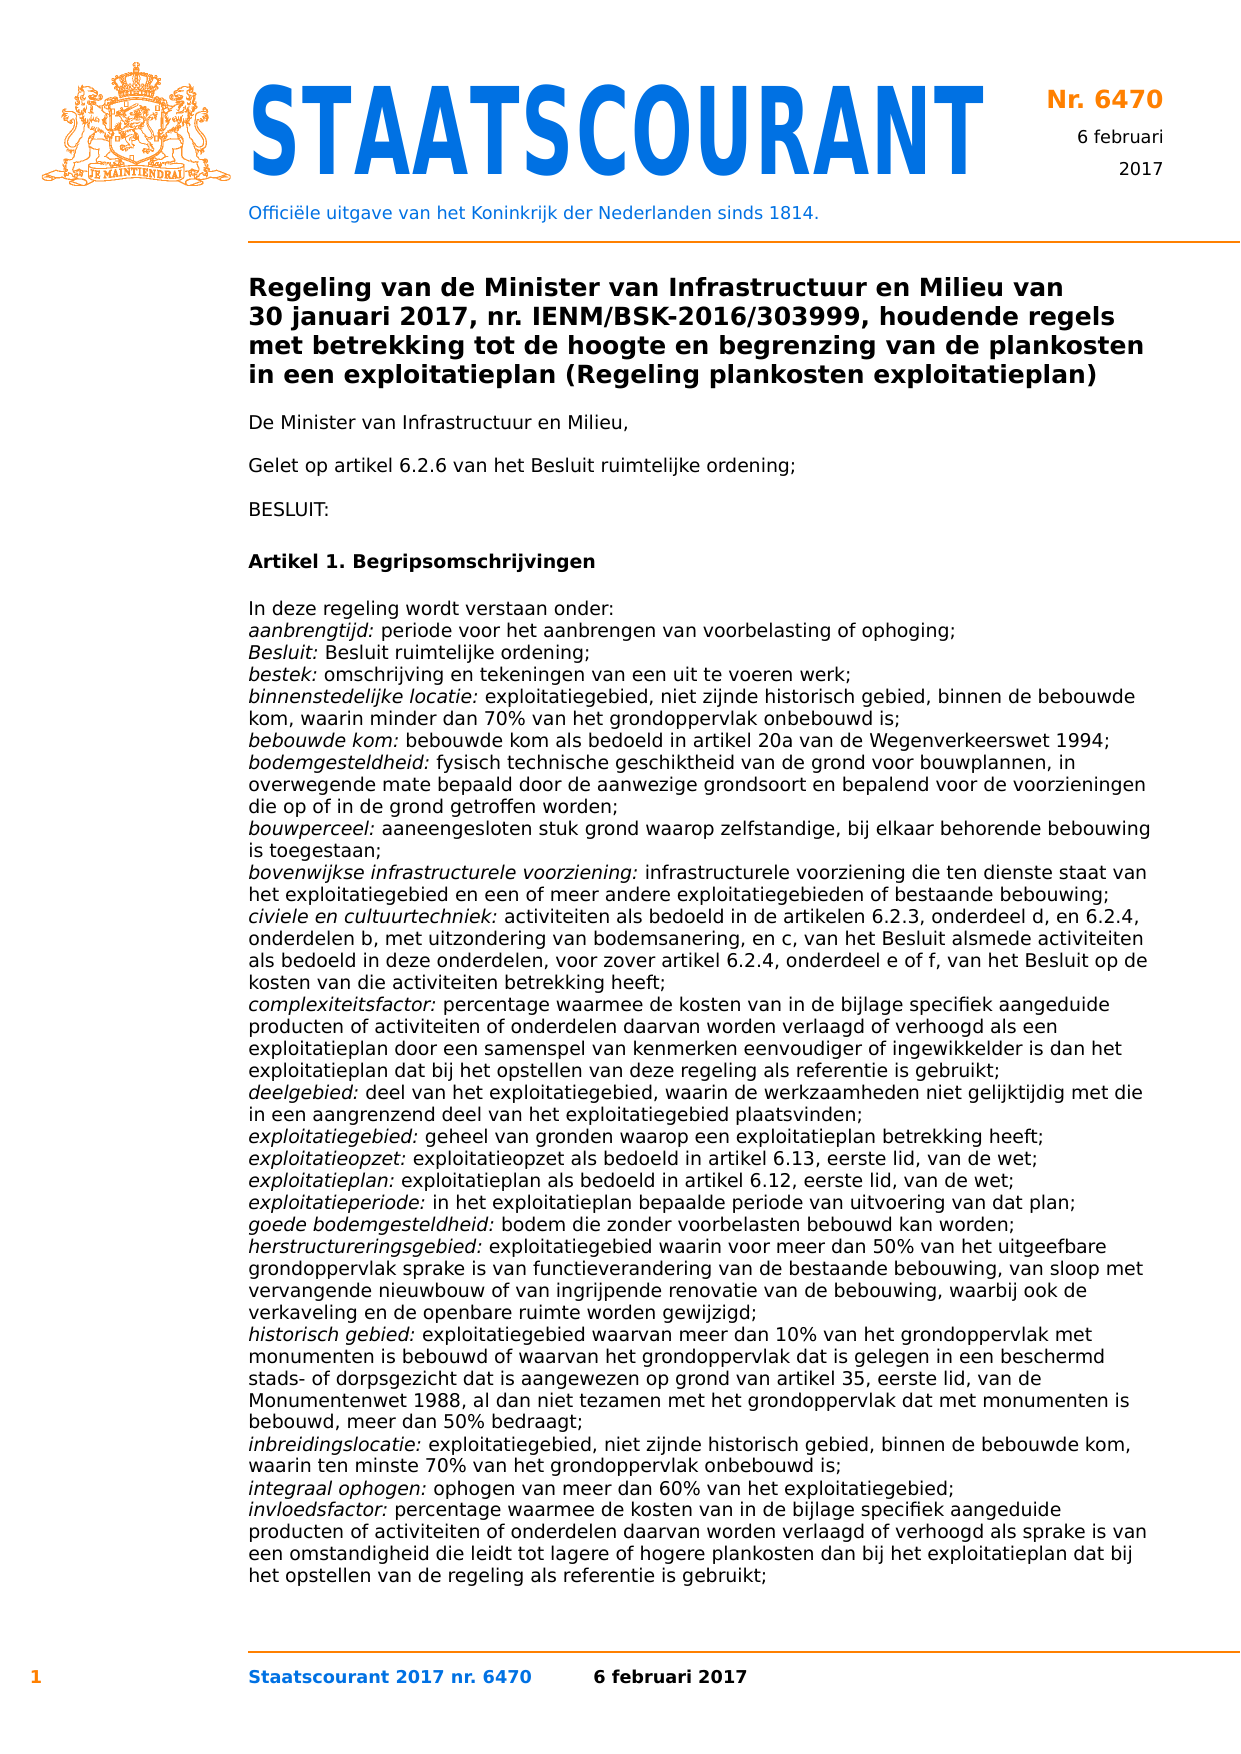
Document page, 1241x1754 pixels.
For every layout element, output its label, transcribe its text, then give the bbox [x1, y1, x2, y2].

text bodemgesteldheid: fysisch technische geschiktheid van de grond voor bouwplannen, in overwegende mate bepaald door de aanwezige grondsoort en bepalend voor de voorzieningen die op of in de grond getroffen worden; [248, 752, 1163, 818]
text exploitatieopzet: exploitatieopzet als bedoeld in artikel 6.13, eerste lid, van de wet; [248, 1148, 1163, 1170]
table_header [25, 62, 248, 241]
text integraal ophogen: ophogen van meer dan 60% van het exploitatiegebied; [248, 1477, 1163, 1499]
text binnenstedelijke locatie: exploitatiegebied, niet zijnde historisch gebied, binnen de bebouwde kom, waarin minder dan 70% van het grondoppervlak onbebouwd is; [248, 686, 1163, 730]
table_header STAATSCOURANT [248, 62, 998, 203]
text De Minister van Infrastructuur en Milieu, [248, 412, 1163, 433]
text deelgebied: deel van het exploitatiegebied, waarin de werkzaamheden niet gelijktijdig met die in een aangrenzend deel van het exploitatiegebied plaatsvinden; [248, 1082, 1163, 1126]
text exploitatieperiode: in het exploitatieplan bepaalde periode van uitvoering van dat plan; [248, 1192, 1163, 1214]
text inbreidingslocatie: exploitatiegebied, niet zijnde historisch gebied, binnen de bebouwde kom, waarin ten minste 70% van het grondoppervlak onbebouwd is; [248, 1433, 1163, 1477]
text bestek: omschrijving en tekeningen van een uit te voeren werk; [248, 664, 1163, 686]
text BESLUIT: [248, 499, 1163, 521]
text goede bodemgesteldheid: bodem die zonder voorbelasten bebouwd kan worden; [248, 1214, 1163, 1236]
picture [41, 62, 231, 186]
text Besluit: Besluit ruimtelijke ordening; [248, 642, 1163, 664]
table_header Nr. 6470 [998, 62, 1240, 121]
text invloedsfactor: percentage waarmee de kosten van in de bijlage specifiek aangeduide producten of activiteiten of onderdelen daarvan worden verlaagd of verhoogd als sprake is van een omstandigheid die leidt tot lagere of hogere plankosten dan bij het exploitatieplan dat bij het opstellen van de regeling als referentie is gebruikt; [248, 1499, 1163, 1587]
text complexiteitsfactor: percentage waarmee de kosten van in de bijlage specifiek aangeduide producten of activiteiten of onderdelen daarvan worden verlaagd of verhoogd als een exploitatieplan door een samenspel van kenmerken eenvoudiger of ingewikkelder is dan het exploitatieplan dat bij het opstellen van deze regeling als referentie is gebruikt; [248, 994, 1163, 1082]
table_cell 6 februari [998, 121, 1240, 153]
text Gelet op artikel 6.2.6 van het Besluit ruimtelijke ordening; [248, 455, 1163, 477]
text aanbrengtijd: periode voor het aanbrengen van voorbelasting of ophoging; [248, 620, 1163, 642]
subtitle Artikel 1. Begripsomschrijvingen [248, 551, 1163, 573]
text bebouwde kom: bebouwde kom als bedoeld in artikel 20a van de Wegenverkeerswet 1994; [248, 730, 1163, 752]
text In deze regeling wordt verstaan onder: [248, 598, 1163, 620]
text historisch gebied: exploitatiegebied waarvan meer dan 10% van het grondoppervlak met monumenten is bebouwd of waarvan het grondoppervlak dat is gelegen in een beschermd stads- of dorpsgezicht dat is aangewezen op grond van artikel 35, eerste lid, van de Monumentenwet 1988, al dan niet tezamen met het grondoppervlak dat met monumenten is bebouwd, meer dan 50% bedraagt; [248, 1323, 1163, 1433]
text exploitatiegebied: geheel van gronden waarop een exploitatieplan betrekking heeft; [248, 1126, 1163, 1148]
text herstructureringsgebied: exploitatiegebied waarin voor meer dan 50% van het uitgeefbare grondoppervlak sprake is van functieverandering van de bestaande bebouwing, van sloop met vervangende nieuwbouw of van ingrijpende renovatie van de bebouwing, waarbij ook de verkaveling en de openbare ruimte worden gewijzigd; [248, 1236, 1163, 1323]
subtitle Regeling van de Minister van Infrastructuur en Milieu van 30 januari 2017, nr. IENM/BSK-2016/303999, houdende regels met betrekking tot de hoogte en begrenzing van de plankosten in een exploitatieplan (Regeling plankosten exploitatieplan) [248, 273, 1163, 390]
text bovenwijkse infrastructurele voorziening: infrastructurele voorziening die ten dienste staat van het exploitatiegebied en een of meer andere exploitatiegebieden of bestaande bebouwing; [248, 862, 1163, 906]
text civiele en cultuurtechniek: activiteiten als bedoeld in de artikelen 6.2.3, onderdeel d, en 6.2.4, onderdelen b, met uitzondering van bodemsanering, en c, van het Besluit alsmede activiteiten als bedoeld in deze onderdelen, voor zover artikel 6.2.4, onderdeel e of f, van het Besluit op de kosten van die activiteiten betrekking heeft; [248, 906, 1163, 994]
text exploitatieplan: exploitatieplan als bedoeld in artikel 6.12, eerste lid, van de wet; [248, 1170, 1163, 1192]
table_cell 2017 [998, 153, 1240, 203]
text bouwperceel: aaneengesloten stuk grond waarop zelfstandige, bij elkaar behorende bebouwing is toegestaan; [248, 818, 1163, 862]
table_cell Officiële uitgave van het Koninkrijk der Nederlanden sinds 1814. [248, 203, 1240, 241]
